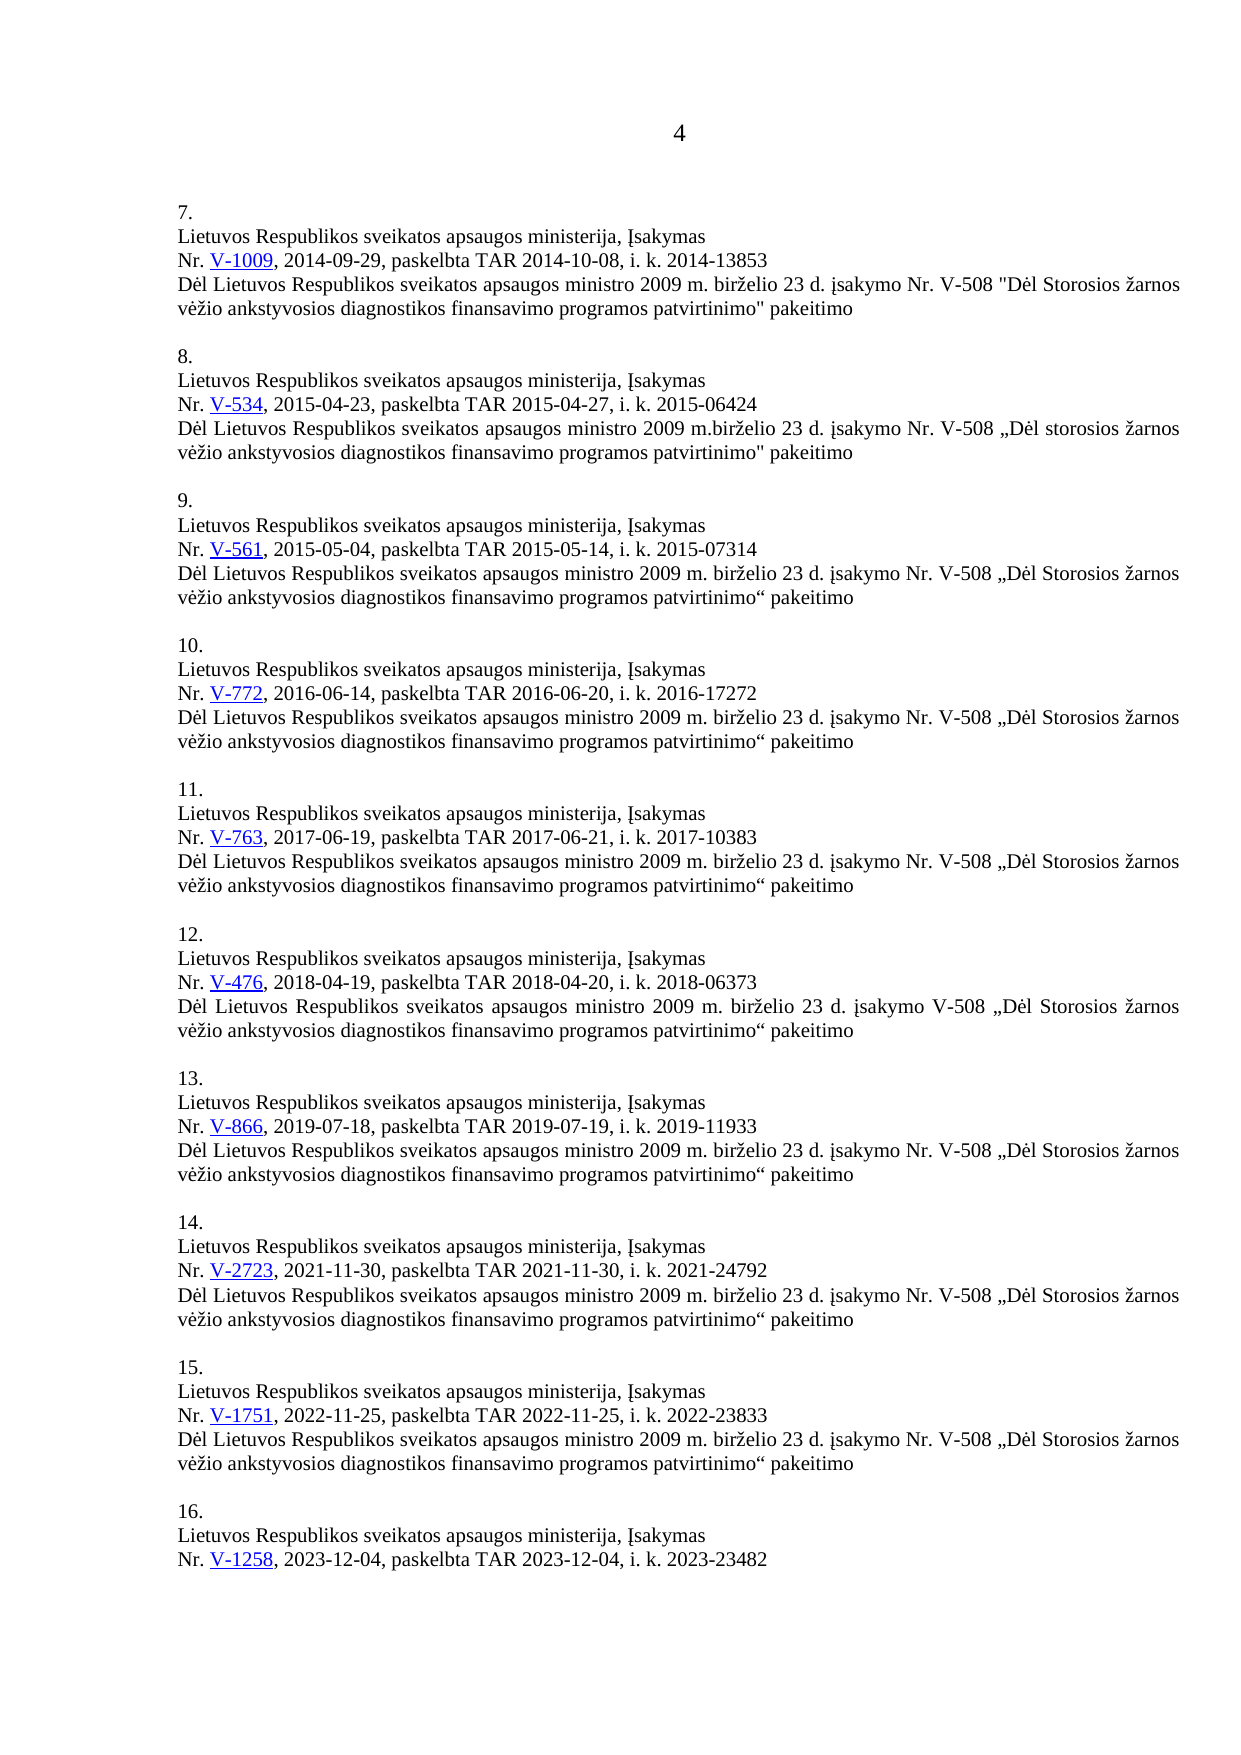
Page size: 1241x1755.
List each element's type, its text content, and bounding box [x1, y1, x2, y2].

text Nr. V-1751, 2022-11-25, paskelbta TAR 2022-11-25, i. k. 2022-23833 [177, 1403, 1181, 1427]
text Nr. V-476, 2018-04-19, paskelbta TAR 2018-04-20, i. k. 2018-06373 [177, 970, 1181, 994]
text Nr. V-534, 2015-04-23, paskelbta TAR 2015-04-27, i. k. 2015-06424 [177, 392, 1181, 416]
text 11. [177, 777, 1181, 801]
text Nr. V-561, 2015-05-04, paskelbta TAR 2015-05-14, i. k. 2015-07314 [177, 537, 1181, 561]
text 7. [177, 200, 1181, 224]
text Nr. V-1009, 2014-09-29, paskelbta TAR 2014-10-08, i. k. 2014-13853 [177, 248, 1181, 272]
text 12. [177, 922, 1181, 946]
text Lietuvos Respublikos sveikatos apsaugos ministerija, Įsakymas [177, 1523, 1181, 1547]
text Lietuvos Respublikos sveikatos apsaugos ministerija, Įsakymas [177, 512, 1181, 537]
text Dėl Lietuvos Respublikos sveikatos apsaugos ministro 2009 m.birželio 23 d. įsakymo Nr. V-508 „Dėl storosios žarnos vėžio ankstyvosios diagnostikos finansavimo programos patvirtinimo" pakeitimo [177, 416, 1181, 464]
text Nr. V-763, 2017-06-19, paskelbta TAR 2017-06-21, i. k. 2017-10383 [177, 825, 1181, 849]
text Nr. V-772, 2016-06-14, paskelbta TAR 2016-06-20, i. k. 2016-17272 [177, 681, 1181, 705]
text Nr. V-2723, 2021-11-30, paskelbta TAR 2021-11-30, i. k. 2021-24792 [177, 1258, 1181, 1282]
text Lietuvos Respublikos sveikatos apsaugos ministerija, Įsakymas [177, 946, 1181, 970]
text Nr. V-866, 2019-07-18, paskelbta TAR 2019-07-19, i. k. 2019-11933 [177, 1114, 1181, 1138]
text Lietuvos Respublikos sveikatos apsaugos ministerija, Įsakymas [177, 368, 1181, 392]
text 16. [177, 1499, 1181, 1523]
text Lietuvos Respublikos sveikatos apsaugos ministerija, Įsakymas [177, 1090, 1181, 1114]
text 9. [177, 488, 1181, 512]
text 14. [177, 1210, 1181, 1234]
text Lietuvos Respublikos sveikatos apsaugos ministerija, Įsakymas [177, 801, 1181, 825]
text 13. [177, 1066, 1181, 1090]
text Dėl Lietuvos Respublikos sveikatos apsaugos ministro 2009 m. birželio 23 d. įsakymo V-508 „Dėl Storosios žarnos vėžio ankstyvosios diagnostikos finansavimo programos patvirtinimo“ pakeitimo [177, 994, 1181, 1042]
text Dėl Lietuvos Respublikos sveikatos apsaugos ministro 2009 m. birželio 23 d. įsakymo Nr. V-508 "Dėl Storosios žarnos vėžio ankstyvosios diagnostikos finansavimo programos patvirtinimo" pakeitimo [177, 272, 1181, 320]
text 10. [177, 633, 1181, 657]
text Nr. V-1258, 2023-12-04, paskelbta TAR 2023-12-04, i. k. 2023-23482 [177, 1547, 1181, 1571]
text Lietuvos Respublikos sveikatos apsaugos ministerija, Įsakymas [177, 1379, 1181, 1403]
text Lietuvos Respublikos sveikatos apsaugos ministerija, Įsakymas [177, 1234, 1181, 1258]
text Dėl Lietuvos Respublikos sveikatos apsaugos ministro 2009 m. birželio 23 d. įsakymo Nr. V-508 „Dėl Storosios žarnos vėžio ankstyvosios diagnostikos finansavimo programos patvirtinimo“ pakeitimo [177, 561, 1181, 609]
text Dėl Lietuvos Respublikos sveikatos apsaugos ministro 2009 m. birželio 23 d. įsakymo Nr. V-508 „Dėl Storosios žarnos vėžio ankstyvosios diagnostikos finansavimo programos patvirtinimo“ pakeitimo [177, 1282, 1181, 1331]
text Dėl Lietuvos Respublikos sveikatos apsaugos ministro 2009 m. birželio 23 d. įsakymo Nr. V-508 „Dėl Storosios žarnos vėžio ankstyvosios diagnostikos finansavimo programos patvirtinimo“ pakeitimo [177, 705, 1181, 753]
text 15. [177, 1355, 1181, 1379]
text 8. [177, 344, 1181, 368]
text Dėl Lietuvos Respublikos sveikatos apsaugos ministro 2009 m. birželio 23 d. įsakymo Nr. V-508 „Dėl Storosios žarnos vėžio ankstyvosios diagnostikos finansavimo programos patvirtinimo“ pakeitimo [177, 1138, 1181, 1186]
text Dėl Lietuvos Respublikos sveikatos apsaugos ministro 2009 m. birželio 23 d. įsakymo Nr. V-508 „Dėl Storosios žarnos vėžio ankstyvosios diagnostikos finansavimo programos patvirtinimo“ pakeitimo [177, 849, 1181, 897]
text Lietuvos Respublikos sveikatos apsaugos ministerija, Įsakymas [177, 657, 1181, 681]
text Dėl Lietuvos Respublikos sveikatos apsaugos ministro 2009 m. birželio 23 d. įsakymo Nr. V-508 „Dėl Storosios žarnos vėžio ankstyvosios diagnostikos finansavimo programos patvirtinimo“ pakeitimo [177, 1427, 1181, 1475]
text Lietuvos Respublikos sveikatos apsaugos ministerija, Įsakymas [177, 224, 1181, 248]
